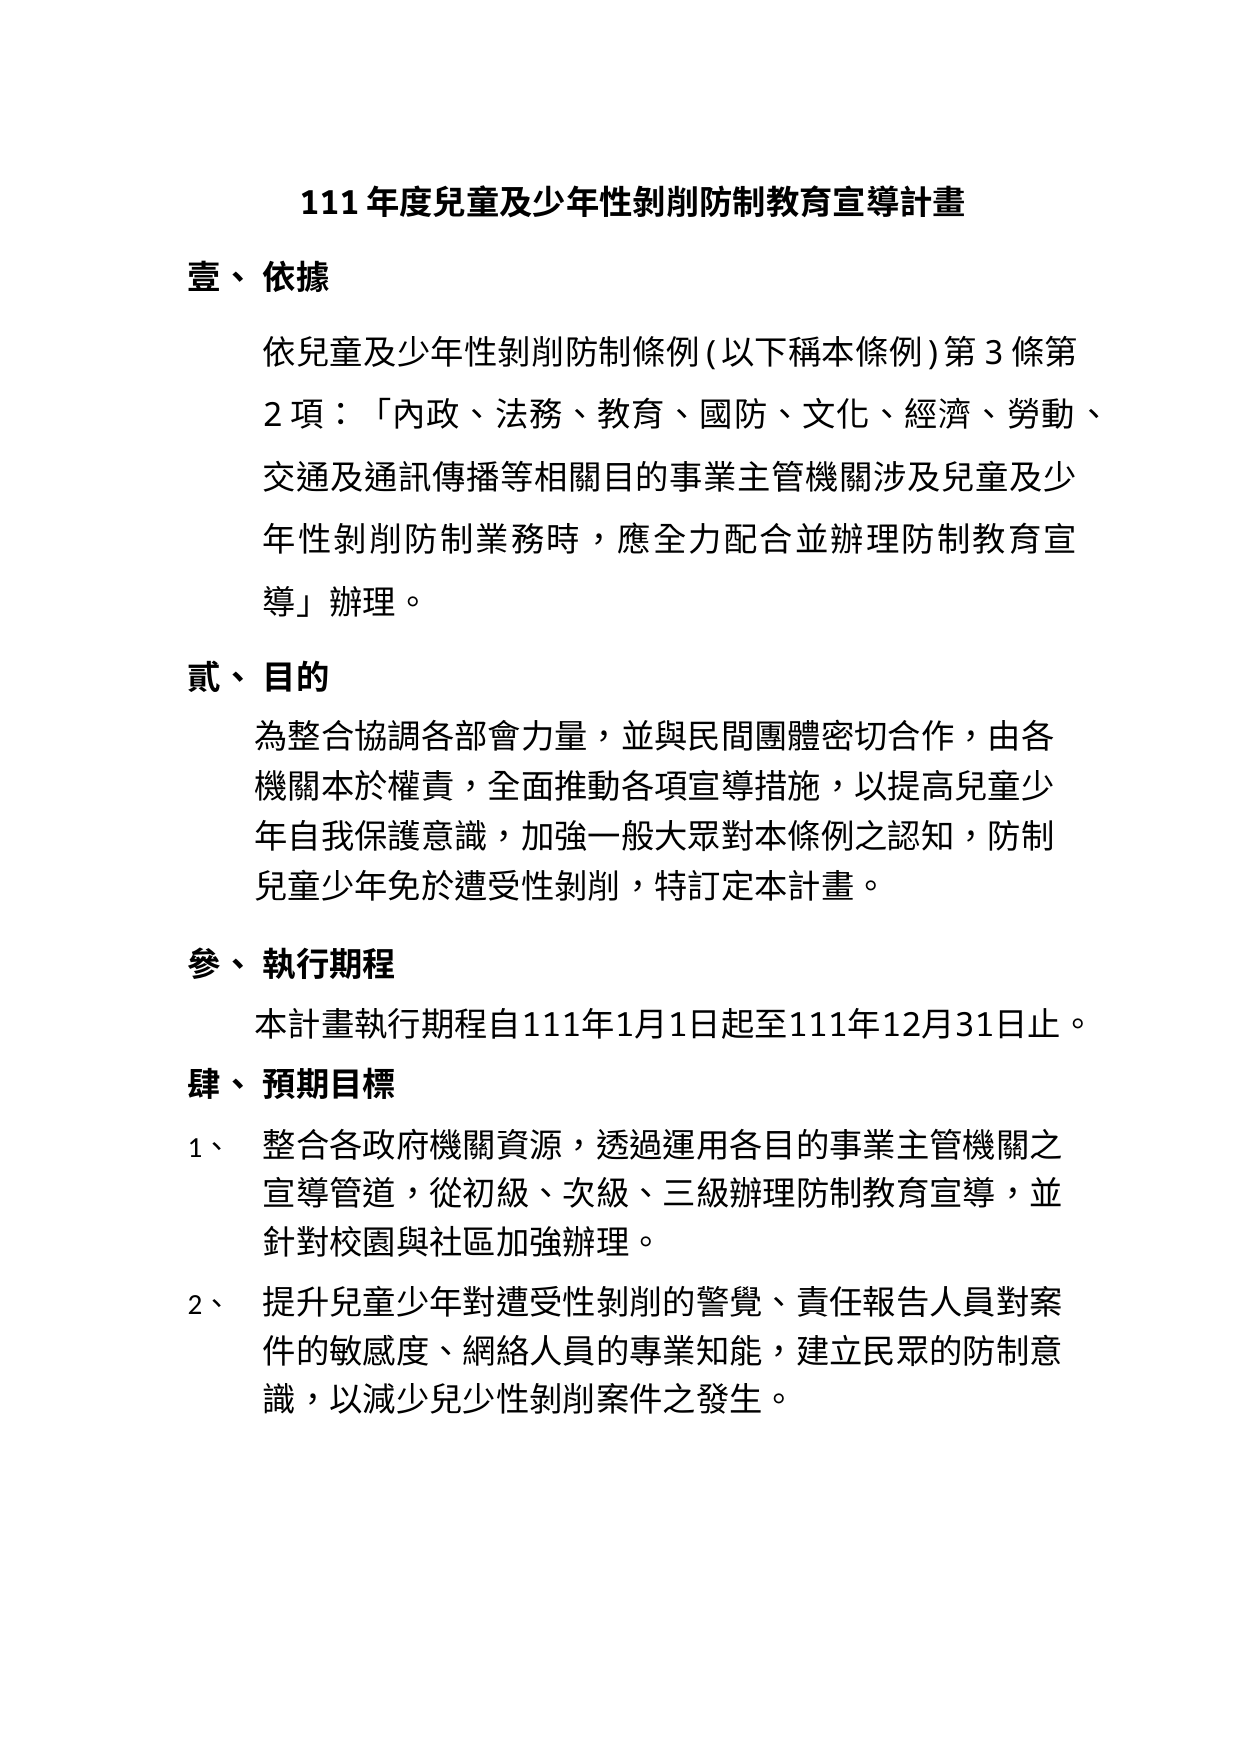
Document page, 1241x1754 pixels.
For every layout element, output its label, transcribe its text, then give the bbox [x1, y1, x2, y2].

text 本計畫執行期程自111年1月1日起至111年12月31日止。 [254, 996, 1078, 1046]
text 111年度兒童及少年性剝削防制教育宣導計畫 [187, 158, 1078, 221]
list 依據 [187, 233, 1078, 296]
list 目的 [187, 633, 1078, 696]
text 依兒童及少年性剝削防制條例(以下稱本條例)第3條第2項：「內政、法務、教育、國防、文化、經濟、勞動、交通及通訊傳播等相關目的事業主管機關涉及兒童及少年性剝削防制業務時，應全力配合並辦理防制教育宣導」辦理。 [262, 308, 1078, 621]
text 為整合協調各部會力量，並與民間團體密切合作，由各機關本於權責，全面推動各項宣導措施，以提高兒童少年自我保護意識，加強一般大眾對本條例之認知，防制兒童少年免於遭受性剝削，特訂定本計畫。 [254, 708, 1078, 908]
list 整合各政府機關資源，透過運用各目的事業主管機關之宣導管道，從初級、次級、三級辦理防制教育宣導，並針對校園與社區加強辦理。 [187, 1119, 1078, 1264]
list 提升兒童少年對遭受性剝削的警覺、責任報告人員對案件的敏感度、網絡人員的專業知能，建立民眾的防制意識，以減少兒少性剝削案件之發生。 [187, 1276, 1078, 1421]
list 執行期程 [187, 921, 1078, 983]
list 預期目標 [187, 1058, 1078, 1106]
